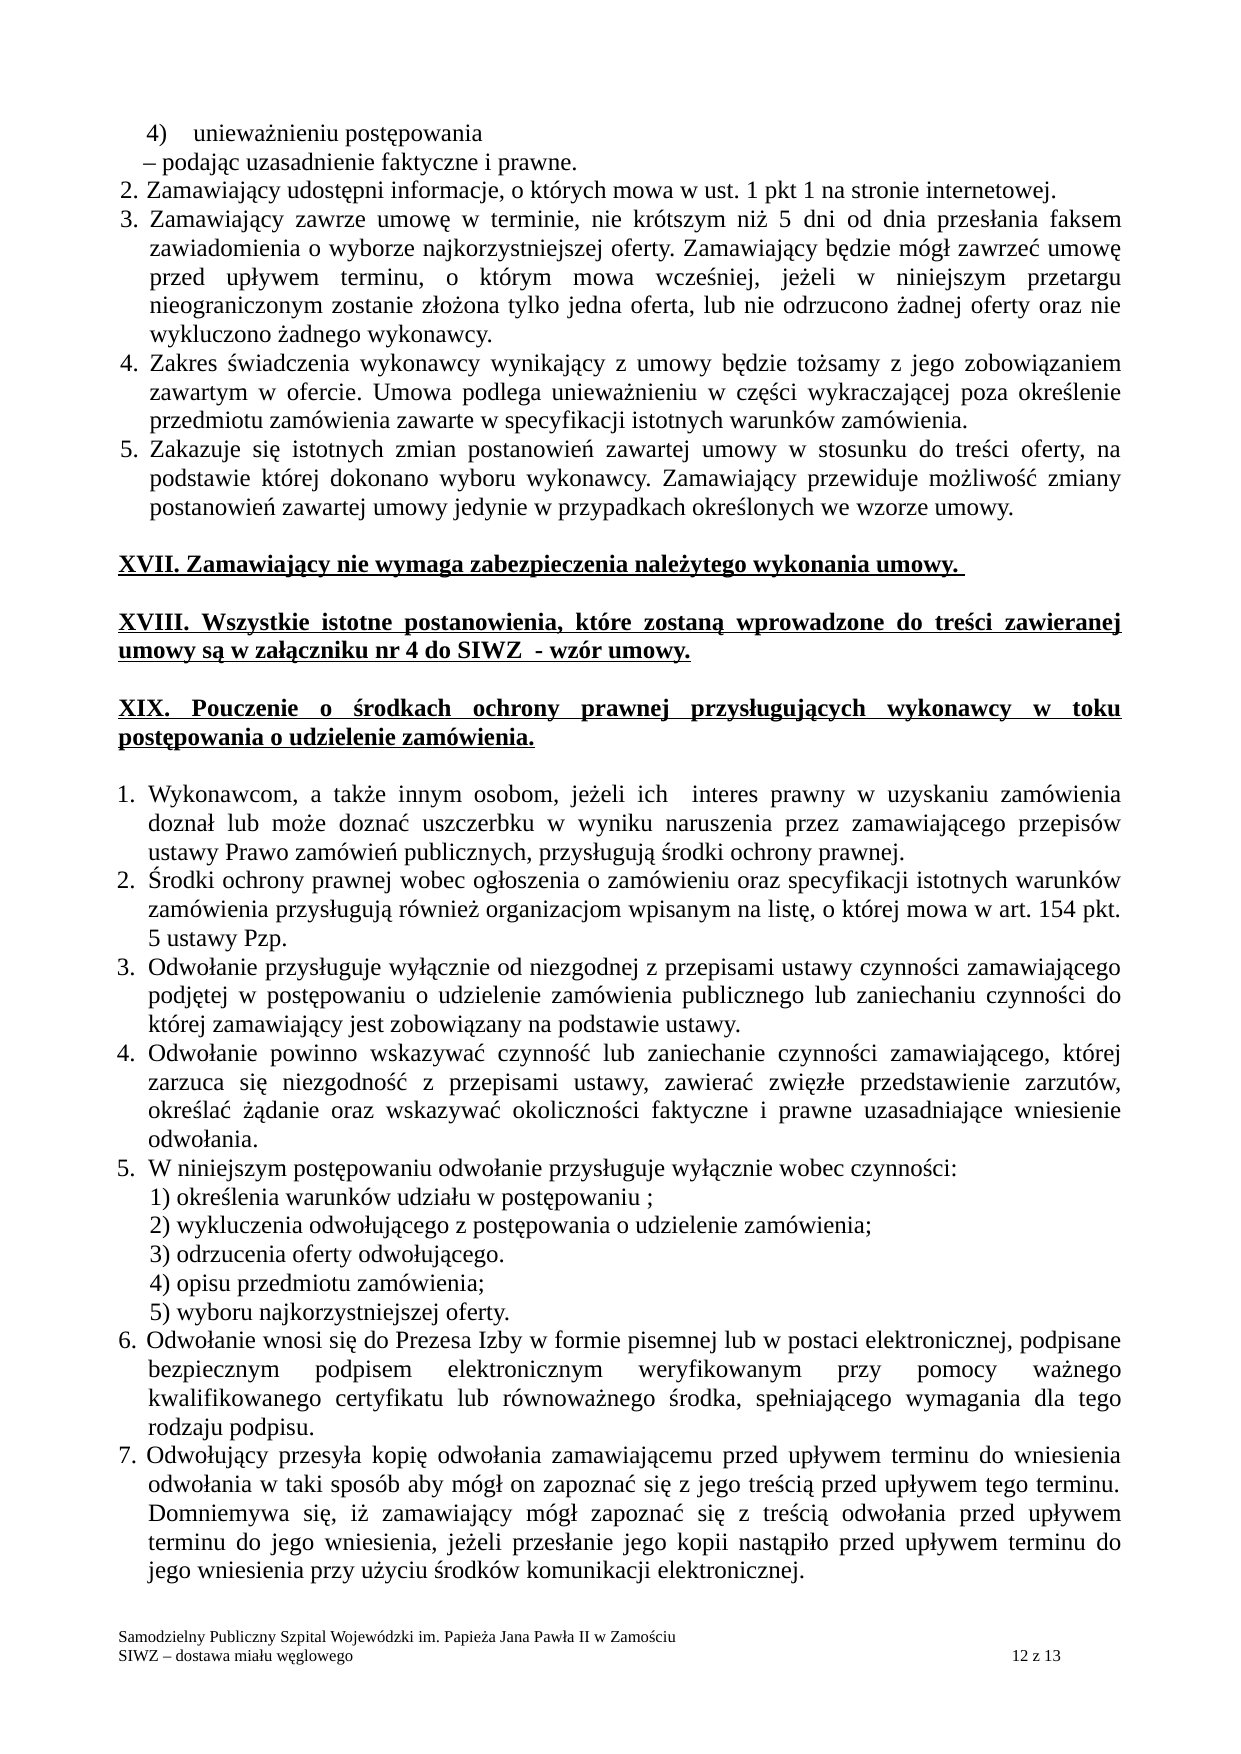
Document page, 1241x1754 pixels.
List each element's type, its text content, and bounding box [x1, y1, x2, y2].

list Odwołanie wnosi się do Prezesa Izby w formie pisemnej lub w postaci elektronicznej, podpisane bezpiecznym podpisem elektronicznym weryfikowanym przy pomocy ważnego kwalifikowanego certyfikatu lub równoważnego środka, spełniającego wymagania dla tego rodzaju podpisu. [118, 1325, 1122, 1440]
text 1) określenia warunków udziału w postępowaniu ; [118, 1182, 1122, 1210]
list Zamawiający zawrze umowę w terminie, nie krótszym niż 5 dni od dnia przesłania faksem zawiadomienia o wyborze najkorzystniejszej oferty. Zamawiający będzie mógł zawrzeć umowę przed upływem terminu, o którym mowa wcześniej, jeżeli w niniejszym przetargu nieograniczonym zostanie złożona tylko jedna oferta, lub nie odrzucono żadnej oferty oraz nie wykluczono żadnego wykonawcy. [120, 204, 1122, 348]
list unieważnieniu postępowania [146, 118, 1122, 147]
text – podając uzasadnienie faktyczne i prawne. [118, 147, 1122, 176]
list Zakazuje się istotnych zmian postanowień zawartej umowy w stosunku do treści oferty, na podstawie której dokonano wyboru wykonawcy. Zamawiający przewiduje możliwość zmiany postanowień zawartej umowy jedynie w przypadkach określonych we wzorze umowy. [120, 434, 1122, 521]
list Środki ochrony prawnej wobec ogłoszenia o zamówieniu oraz specyfikacji istotnych warunków zamówienia przysługują również organizacjom wpisanym na listę, o której mowa w art. 154 pkt. 5 ustawy Pzp. [117, 865, 1122, 952]
text XVIII. Wszystkie istotne postanowienia, które zostaną wprowadzone do treści zawieranej [118, 607, 1122, 632]
text umowy są w załączniku nr 4 do SIWZ - wzór umowy. [118, 633, 1122, 664]
list Odwołujący przesyła kopię odwołania zamawiającemu przed upływem terminu do wniesienia odwołania w taki sposób aby mógł on zapoznać się z jego treścią przed upływem tego terminu. Domniemywa się, iż zamawiający mógł zapoznać się z treścią odwołania przed upływem terminu do jego wniesienia, jeżeli przesłanie jego kopii nastąpiło przed upływem terminu do jego wniesienia przy użyciu środków komunikacji elektronicznej. [118, 1440, 1122, 1584]
list Zamawiający udostępni informacje, o których mowa w ust. 1 pkt 1 na stronie internetowej. [120, 176, 1122, 204]
list Wykonawcom, a także innym osobom, jeżeli ich interes prawny w uzyskaniu zamówienia doznał lub może doznać uszczerbku w wyniku naruszenia przez zamawiającego przepisów ustawy Prawo zamówień publicznych, przysługują środki ochrony prawnej. [117, 779, 1122, 865]
text 2) wykluczenia odwołującego z postępowania o udzielenie zamówienia; [118, 1210, 1122, 1239]
text XIX. Pouczenie o środkach ochrony prawnej przysługujących wykonawcy w toku [118, 693, 1122, 718]
list W niniejszym postępowaniu odwołanie przysługuje wyłącznie wobec czynności: [117, 1153, 1122, 1182]
text 3) odrzucenia oferty odwołującego. [118, 1239, 1122, 1268]
text 5) wyboru najkorzystniejszej oferty. [118, 1297, 1122, 1325]
text XVII. Zamawiający nie wymaga zabezpieczenia należytego wykonania umowy. [118, 549, 1122, 578]
list Odwołanie przysługuje wyłącznie od niezgodnej z przepisami ustawy czynności zamawiającego podjętej w postępowaniu o udzielenie zamówienia publicznego lub zaniechaniu czynności do której zamawiający jest zobowiązany na podstawie ustawy. [117, 952, 1122, 1038]
text postępowania o udzielenie zamówienia. [118, 719, 1122, 751]
text 4) opisu przedmiotu zamówienia; [118, 1268, 1122, 1297]
list Zakres świadczenia wykonawcy wynikający z umowy będzie tożsamy z jego zobowiązaniem zawartym w ofercie. Umowa podlega unieważnieniu w części wykraczającej poza określenie przedmiotu zamówienia zawarte w specyfikacji istotnych warunków zamówienia. [120, 348, 1122, 434]
list Odwołanie powinno wskazywać czynność lub zaniechanie czynności zamawiającego, której zarzuca się niezgodność z przepisami ustawy, zawierać zwięzłe przedstawienie zarzutów, określać żądanie oraz wskazywać okoliczności faktyczne i prawne uzasadniające wniesienie odwołania. [117, 1038, 1122, 1153]
